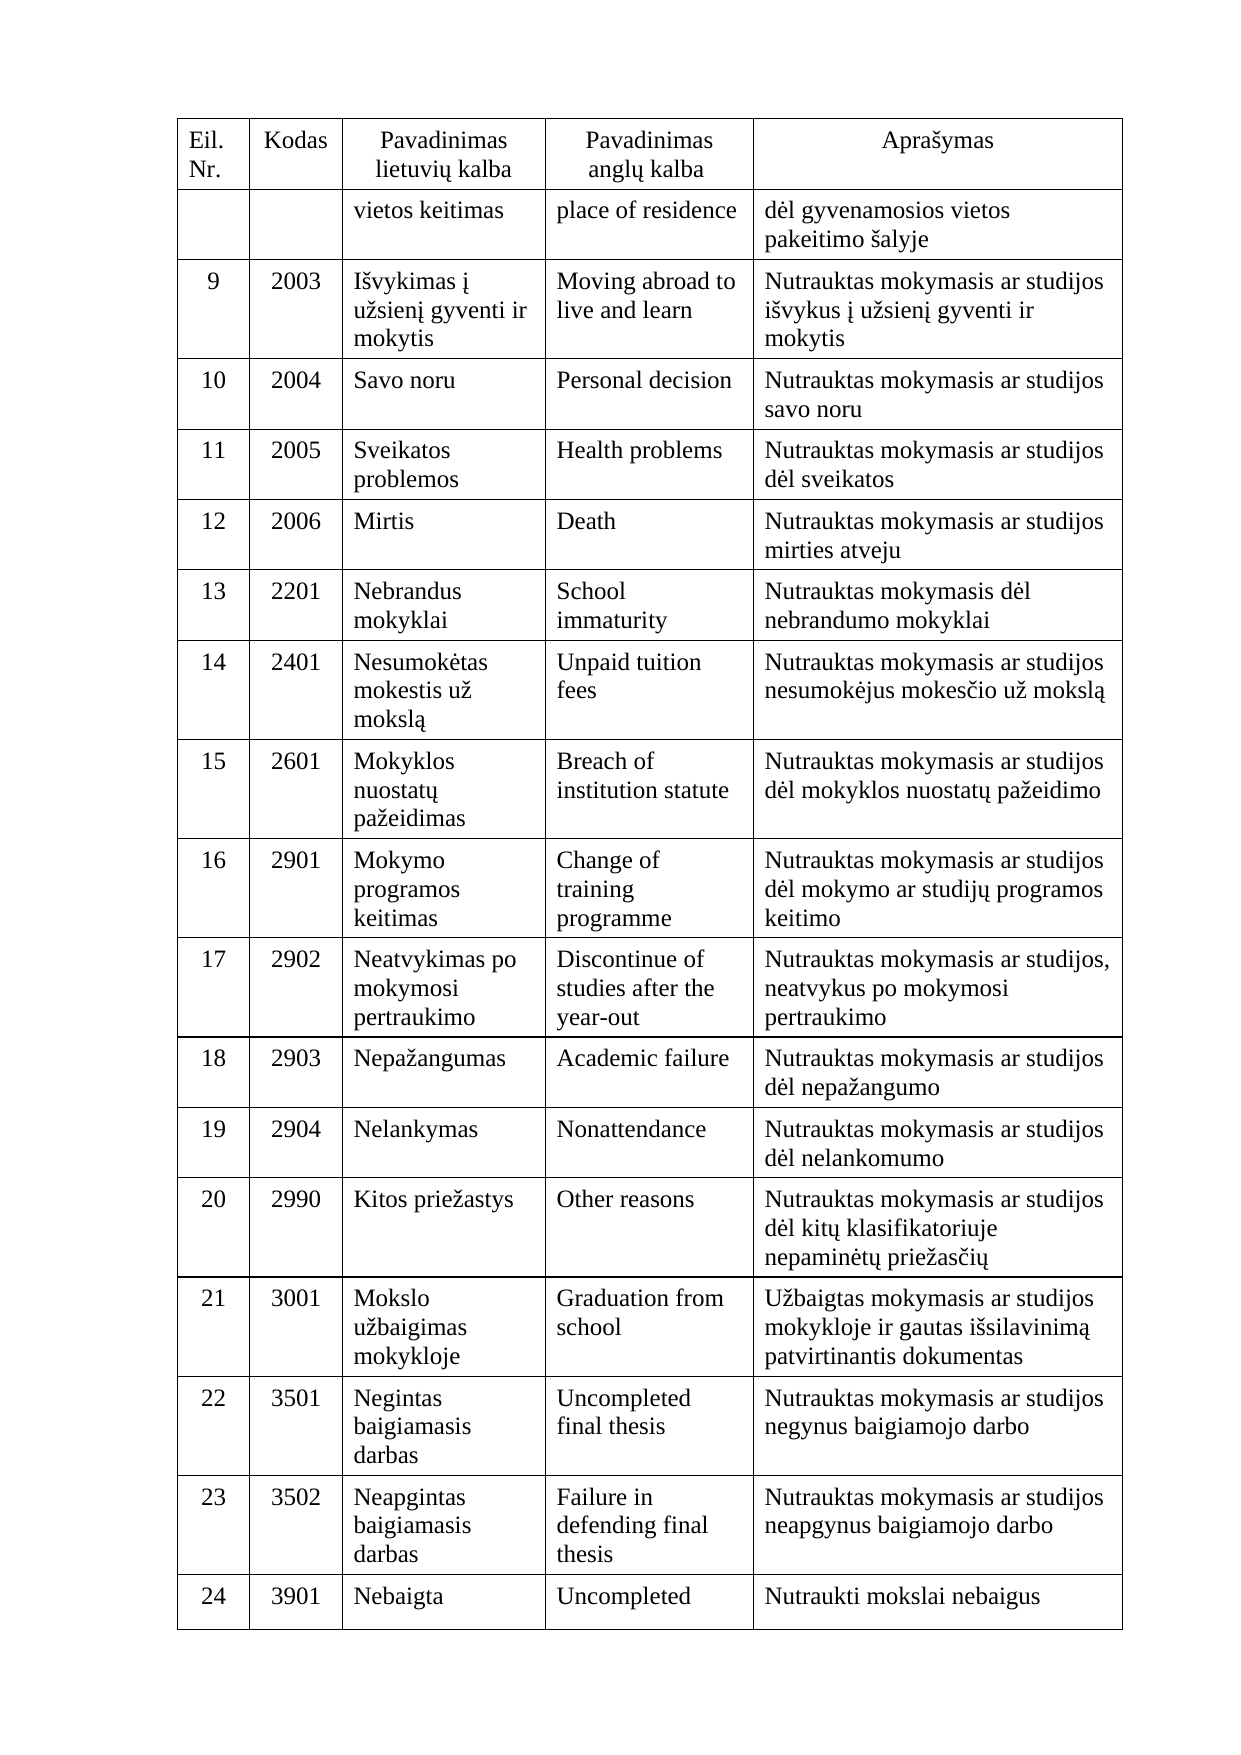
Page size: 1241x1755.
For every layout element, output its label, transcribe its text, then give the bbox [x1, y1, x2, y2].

table_header Aprašymas [754, 119, 1122, 188]
table_cell 23 [178, 1476, 249, 1574]
table_cell 2003 [250, 260, 342, 358]
table_cell 2401 [250, 641, 342, 739]
table_cell 3901 [250, 1575, 342, 1628]
table_cell Nutrauktas mokymasis ar studijos dėl kitų klasifikatoriuje nepaminėtų priežasčių [754, 1178, 1122, 1276]
table_cell Health problems [546, 430, 753, 499]
table_cell 2201 [250, 570, 342, 640]
table_cell Breach of institution statute [546, 740, 753, 838]
table_cell Nutrauktas mokymasis ar studijos negynus baigiamojo darbo [754, 1377, 1122, 1475]
table_cell Unpaid tuition fees [546, 641, 753, 739]
table_cell place of residence [546, 190, 753, 259]
table_cell Nebrandus mokyklai [343, 570, 545, 640]
table_cell 3001 [250, 1278, 342, 1376]
table_cell Nutrauktas mokymasis ar studijos mirties atveju [754, 500, 1122, 569]
table_cell Nutrauktas mokymasis ar studijos dėl mokyklos nuostatų pažeidimo [754, 740, 1122, 838]
table_cell Mokyklos nuostatų pažeidimas [343, 740, 545, 838]
table_header Eil.Nr. [178, 119, 249, 188]
table_cell Personal decision [546, 359, 753, 428]
table_cell Nesumokėtas mokestis už mokslą [343, 641, 545, 739]
table_cell 2901 [250, 839, 342, 937]
table_cell 14 [178, 641, 249, 739]
table_cell Failure in defending final thesis [546, 1476, 753, 1574]
table_cell 2006 [250, 500, 342, 569]
table_cell 22 [178, 1377, 249, 1475]
table_cell Nutrauktas mokymasis ar studijos išvykus į užsienį gyventi ir mokytis [754, 260, 1122, 358]
table_cell School immaturity [546, 570, 753, 640]
table_cell Moving abroad to live and learn [546, 260, 753, 358]
table_cell 18 [178, 1038, 249, 1107]
table_cell Nutrauktas mokymasis ar studijos dėl mokymo ar studijų programos keitimo [754, 839, 1122, 937]
table_cell Nutrauktas mokymasis ar studijos dėl sveikatos [754, 430, 1122, 499]
table_cell Nutraukti mokslai nebaigus [754, 1575, 1122, 1628]
table_cell 2601 [250, 740, 342, 838]
table_cell Academic failure [546, 1038, 753, 1107]
table_cell Išvykimas į užsienį gyventi ir mokytis [343, 260, 545, 358]
table_cell 21 [178, 1278, 249, 1376]
table_cell Sveikatos problemos [343, 430, 545, 499]
table_cell 11 [178, 430, 249, 499]
table_header Pavadinimas anglų kalba [546, 119, 753, 188]
table_cell Nepažangumas [343, 1038, 545, 1107]
table_cell 16 [178, 839, 249, 937]
table_cell 2904 [250, 1108, 342, 1177]
table_cell [250, 190, 342, 259]
table_cell 17 [178, 938, 249, 1036]
table_cell Neatvykimas po mokymosi pertraukimo [343, 938, 545, 1036]
table_cell Mokymo programos keitimas [343, 839, 545, 937]
table_cell Discontinue of studies after the year-out [546, 938, 753, 1036]
table_cell Nonattendance [546, 1108, 753, 1177]
table_cell Kitos priežastys [343, 1178, 545, 1276]
table_cell Nebaigta [343, 1575, 545, 1628]
table_cell Nutrauktas mokymasis ar studijos neapgynus baigiamojo darbo [754, 1476, 1122, 1574]
table_cell Nelankymas [343, 1108, 545, 1177]
table_cell 9 [178, 260, 249, 358]
table_cell Nutrauktas mokymasis ar studijos, neatvykus po mokymosi pertraukimo [754, 938, 1122, 1036]
table_cell 3501 [250, 1377, 342, 1475]
table_cell Other reasons [546, 1178, 753, 1276]
table_cell 20 [178, 1178, 249, 1276]
table_cell [178, 190, 249, 259]
table_cell 2903 [250, 1038, 342, 1107]
table_cell Change of training programme [546, 839, 753, 937]
table_cell vietos keitimas [343, 190, 545, 259]
table_cell 24 [178, 1575, 249, 1628]
table_cell 2004 [250, 359, 342, 428]
table_cell Savo noru [343, 359, 545, 428]
table_cell Nutrauktas mokymasis ar studijos dėl nepažangumo [754, 1038, 1122, 1107]
table_cell dėl gyvenamosios vietos pakeitimo šalyje [754, 190, 1122, 259]
table_cell Nutrauktas mokymasis ar studijos savo noru [754, 359, 1122, 428]
table_cell Graduation from school [546, 1278, 753, 1376]
table_cell Uncompleted [546, 1575, 753, 1628]
table_cell Nutrauktas mokymasis ar studijos nesumokėjus mokesčio už mokslą [754, 641, 1122, 739]
table_cell 13 [178, 570, 249, 640]
table_cell Nutrauktas mokymasis dėl nebrandumo mokyklai [754, 570, 1122, 640]
table_cell 2902 [250, 938, 342, 1036]
table_cell 19 [178, 1108, 249, 1177]
table_cell Death [546, 500, 753, 569]
table_cell Mirtis [343, 500, 545, 569]
table_cell 2990 [250, 1178, 342, 1276]
table_cell 12 [178, 500, 249, 569]
table_cell 2005 [250, 430, 342, 499]
table_header Kodas [250, 119, 342, 188]
table_cell 3502 [250, 1476, 342, 1574]
table_cell Negintas baigiamasis darbas [343, 1377, 545, 1475]
table_cell 15 [178, 740, 249, 838]
table_cell Mokslo užbaigimas mokykloje [343, 1278, 545, 1376]
table_cell 10 [178, 359, 249, 428]
table_header Pavadinimas lietuvių kalba [343, 119, 545, 188]
table_cell Užbaigtas mokymasis ar studijos mokykloje ir gautas išsilavinimą patvirtinantis dokumentas [754, 1278, 1122, 1376]
table_cell Uncompleted final thesis [546, 1377, 753, 1475]
table_cell Nutrauktas mokymasis ar studijos dėl nelankomumo [754, 1108, 1122, 1177]
table_cell Neapgintas baigiamasis darbas [343, 1476, 545, 1574]
